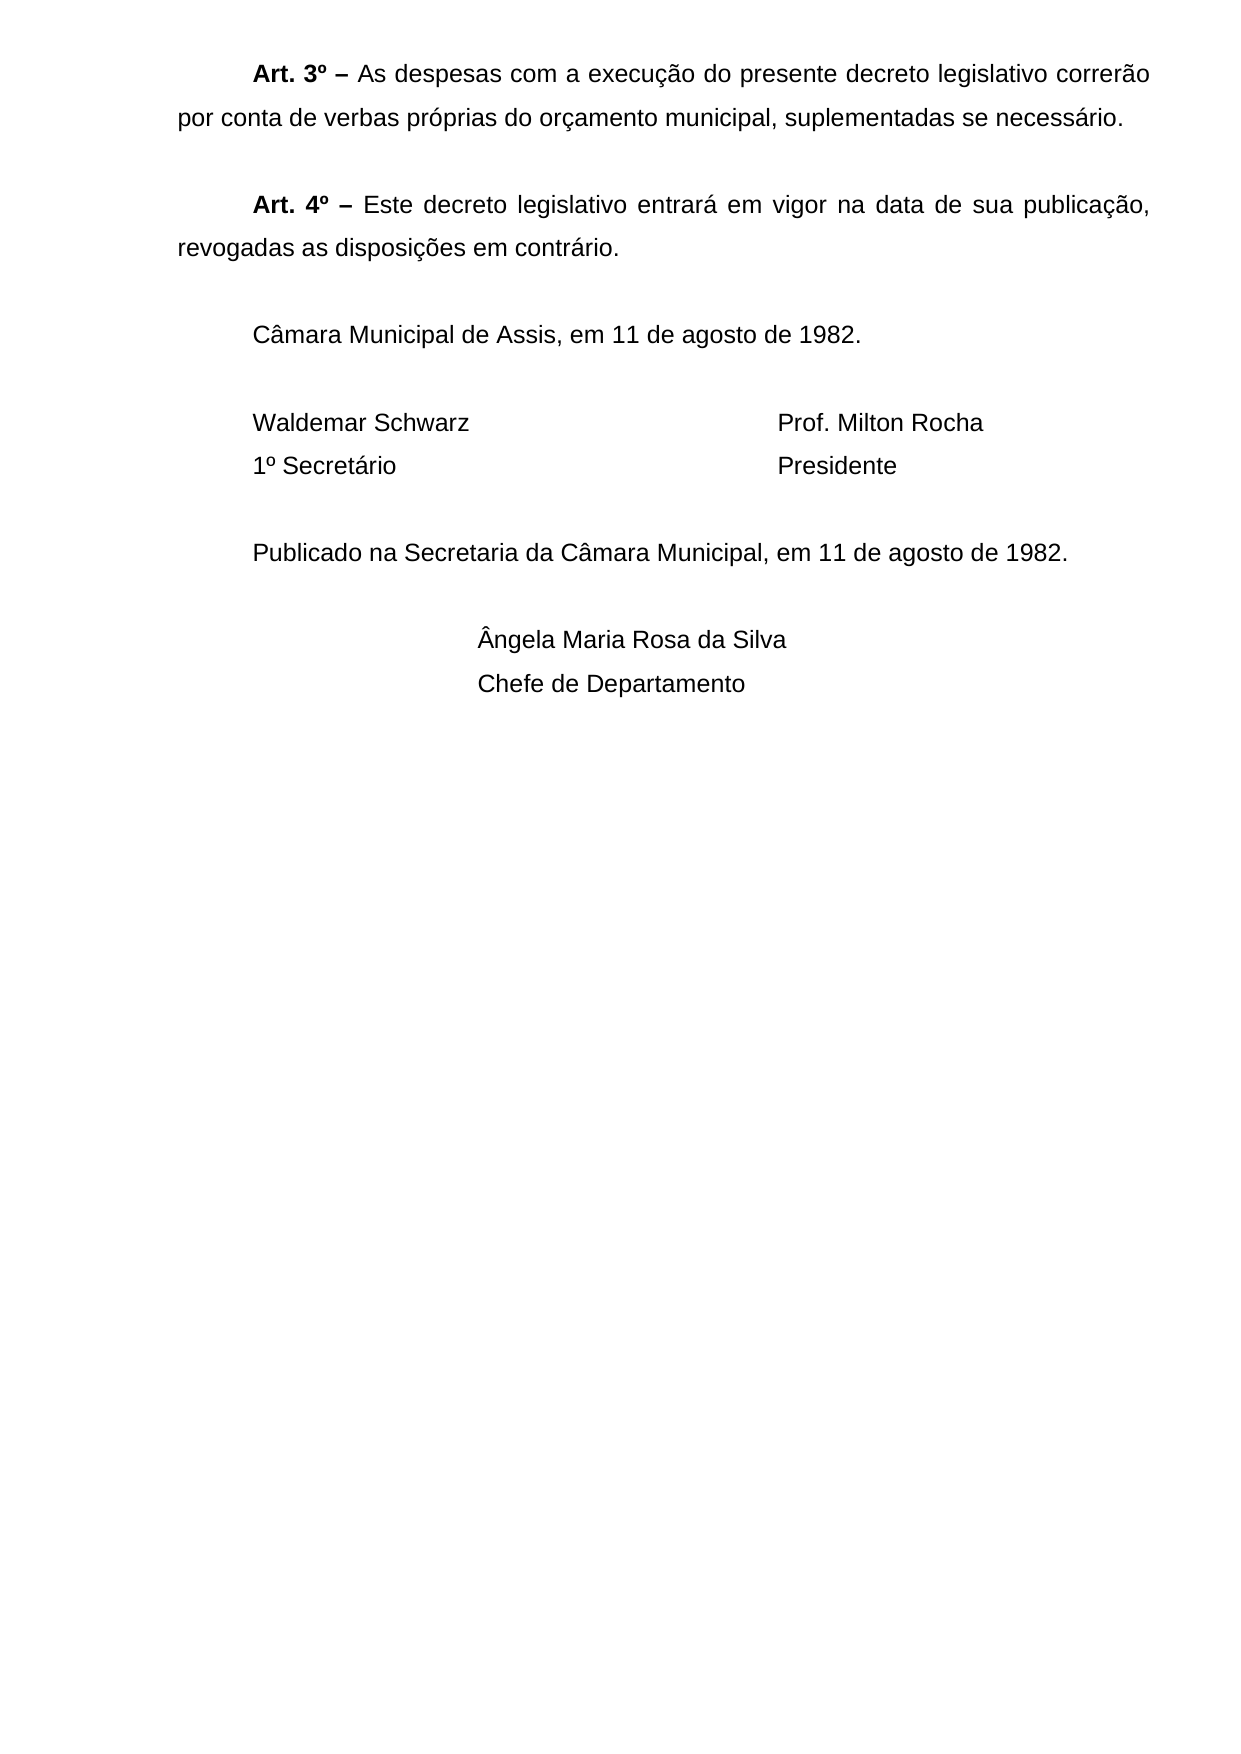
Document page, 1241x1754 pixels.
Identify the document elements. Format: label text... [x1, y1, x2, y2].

text Câmara Municipal de Assis, em 11 de agosto de 1982. [177, 320, 1152, 349]
text Ângela Maria Rosa da Silva [177, 625, 1152, 654]
text Chefe de Departamento [177, 669, 1152, 698]
text 1º Secretário Presidente [177, 451, 1152, 480]
text Art. 4º – Este decreto legislativo entrará em vigor na data de sua publicação, revogadas as disposições em contrário. [177, 190, 1152, 262]
text Art. 3º – As despesas com a execução do presente decreto legislativo correrão por conta de verbas próprias do orçamento municipal, suplementadas se necessário. [177, 59, 1152, 132]
text Waldemar Schwarz Prof. Milton Rocha [177, 407, 1152, 436]
text Publicado na Secretaria da Câmara Municipal, em 11 de agosto de 1982. [177, 538, 1152, 567]
